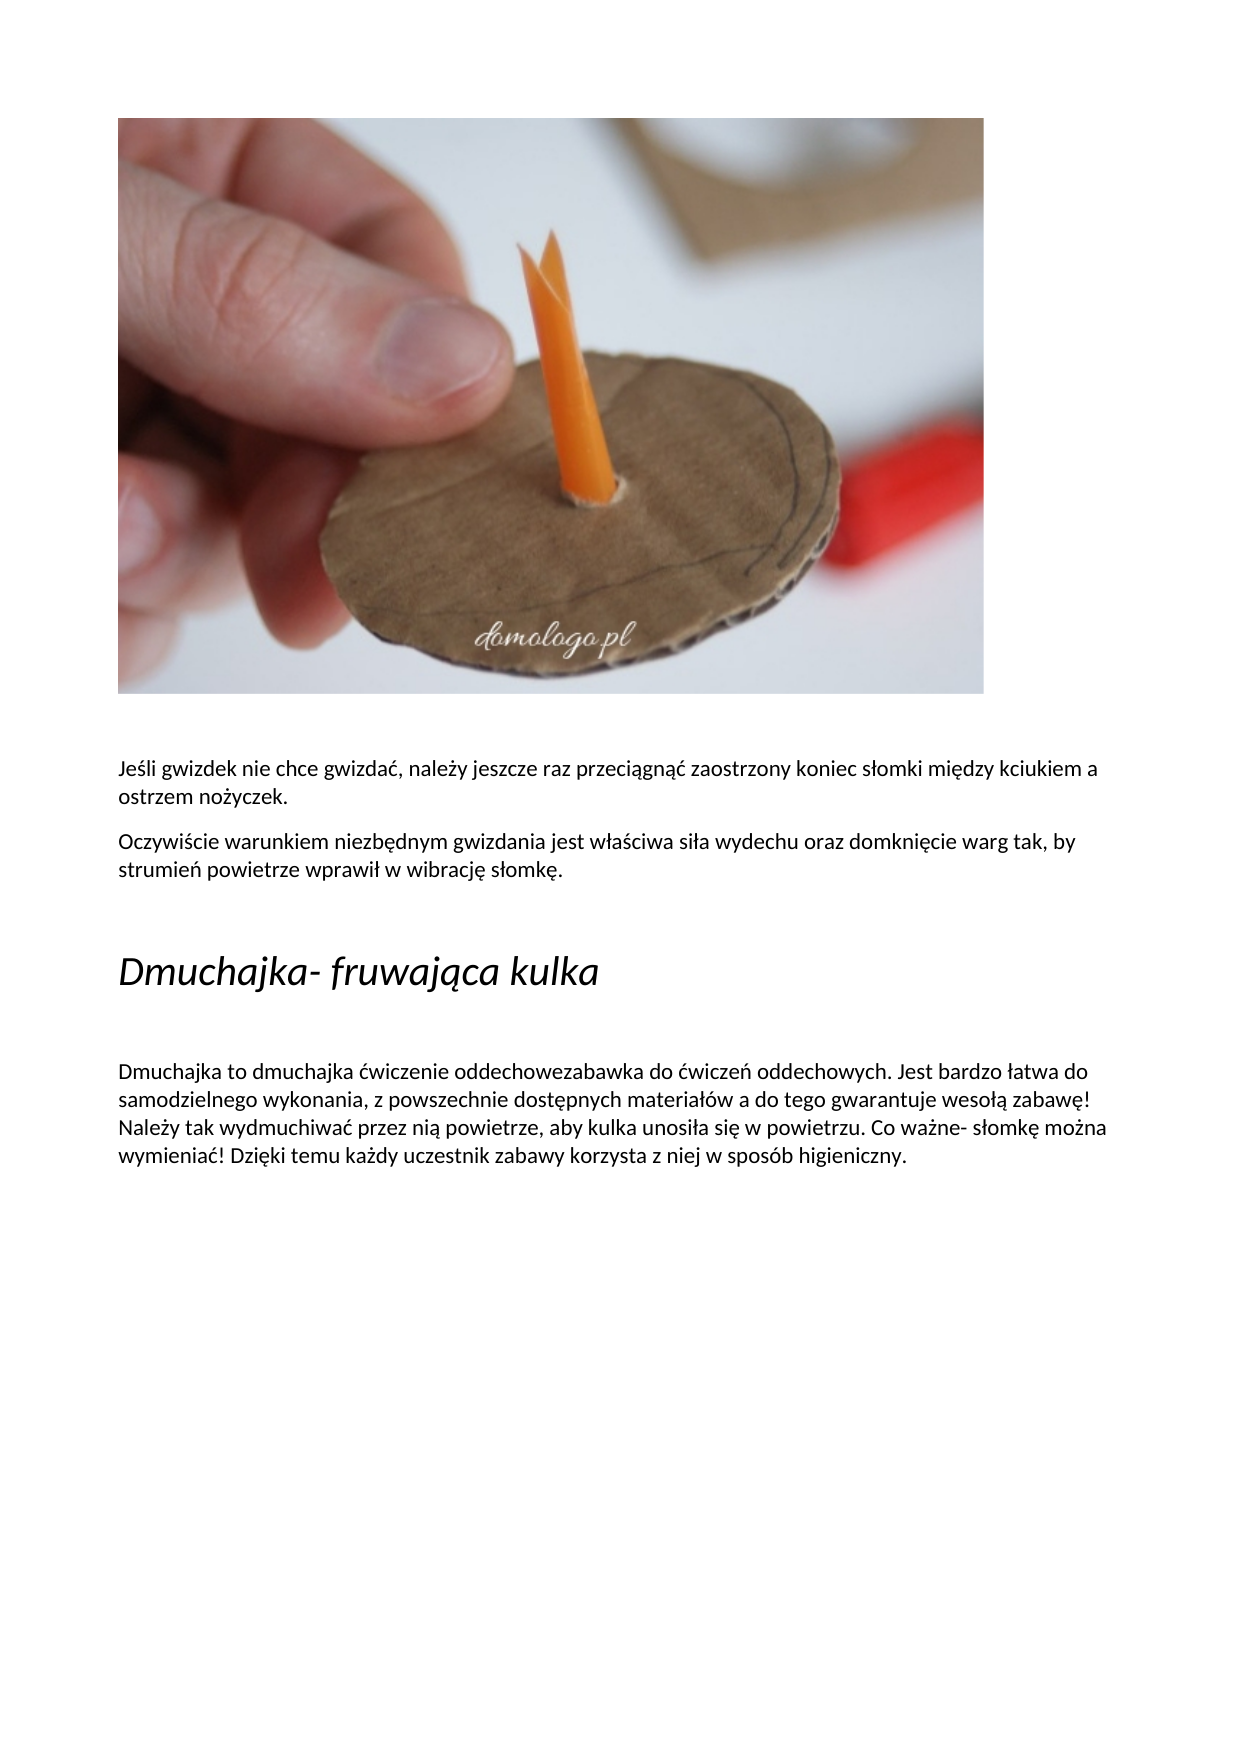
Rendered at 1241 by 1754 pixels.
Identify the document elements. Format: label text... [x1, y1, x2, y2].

text Dmuchajka to dmuchajka ćwiczenie oddechowezabawka do ćwiczeń oddechowych. Jest bardzo łatwa do samodzielnego wykonania, z powszechnie dostępnych materiałów a do tego gwarantuje wesołą zabawę! Należy tak wydmuchiwać przez nią powietrze, aby kulka unosiła się w powietrzu. Co ważne- słomkę można wymieniać! Dzięki temu każdy uczestnik zabawy korzysta z niej w sposób higieniczny. [118, 1057, 1122, 1169]
text Jeśli gwizdek nie chce gwizdać, należy jeszcze raz przeciągnąć zaostrzony koniec słomki między kciukiem a ostrzem nożyczek. [118, 754, 1122, 811]
text Dmuchajka- fruwająca kulka [118, 944, 1122, 995]
text Oczywiście warunkiem niezbędnym gwizdania jest właściwa siła wydechu oraz domknięcie warg tak, by strumień powietrze wprawił w wibrację słomkę. [118, 827, 1122, 883]
